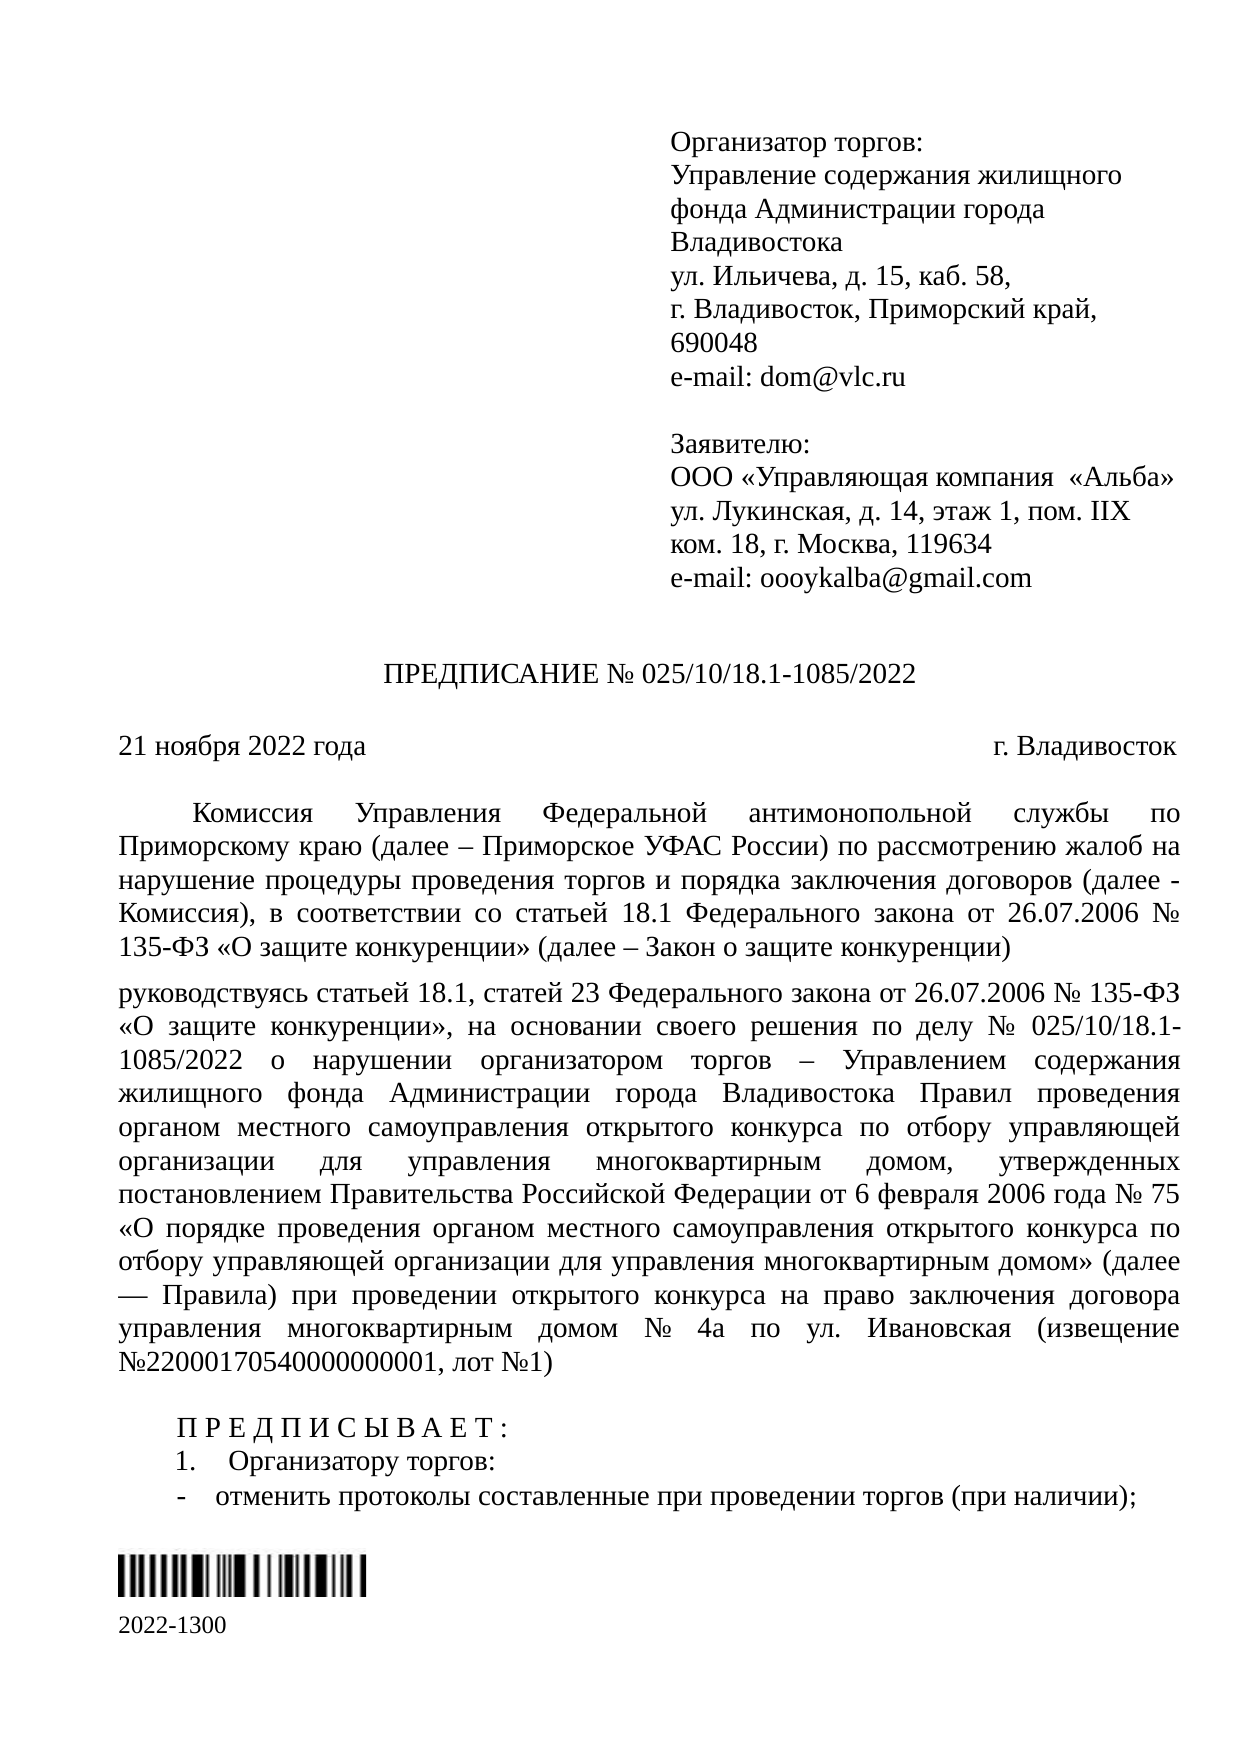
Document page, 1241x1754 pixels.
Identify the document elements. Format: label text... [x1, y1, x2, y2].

text ПРЕДПИСЫВАЕТ: [118, 1411, 1181, 1443]
table_header Организатор торгов: Управление содержания жилищного фонда Администрации города Владивостока ул. Ильичева, д. 15, каб. 58, г. Владивосток, Приморский край, 690048 e-mail: dom@vlc.ru Заявителю: ООО «Управляющая компания «Альба» ул. Лукинская, д. 14, этаж 1, пом. IIX ком. 18, г. Москва, 119634 e-mail: oooykalba@gmail.com [664, 118, 1181, 599]
text ПРЕДПИСАНИЕ № 025/10/18.1-1085/2022 [118, 657, 1181, 690]
text Комиссия Управления Федеральной антимонопольной службы по Приморскому краю (далее – Приморское УФАС России) по рассмотрению жалоб на нарушение процедуры проведения торгов и порядка заключения договоров (далее - Комиссия), в соответствии со статьей 18.1 Федерального закона от 26.07.2006 № 135-ФЗ «О защите конкуренции» (далее – Закон о защите конкуренции) [118, 795, 1181, 962]
picture [118, 1548, 367, 1597]
text 21 ноября 2022 года г. Владивосток [118, 728, 1181, 761]
list Организатору торгов: [118, 1443, 1179, 1477]
text руководствуясь статьей 18.1, статей 23 Федерального закона от 26.07.2006 № 135-ФЗ «О защите конкуренции», на основании своего решения по делу № 025/10/18.1-1085/2022 о нарушении организатором торгов – Управлением содержания жилищного фонда Администрации города Владивостока Правил проведения органом местного самоуправления открытого конкурса по отбору управляющей организации для управления многоквартирным домом, утвержденных постановлением Правительства Российской Федерации от 6 февраля 2006 года № 75 «О порядке проведения органом местного самоуправления открытого конкурса по отбору управляющей организации для управления многоквартирным домом» (далее — Правила) при проведении открытого конкурса на право заключения договора управления многоквартирным домом № 4а по ул. Ивановская (извещение №22000170540000000001, лот №1) [118, 975, 1181, 1377]
text - отменить протоколы составленные при проведении торгов (при наличии); [118, 1477, 1179, 1513]
